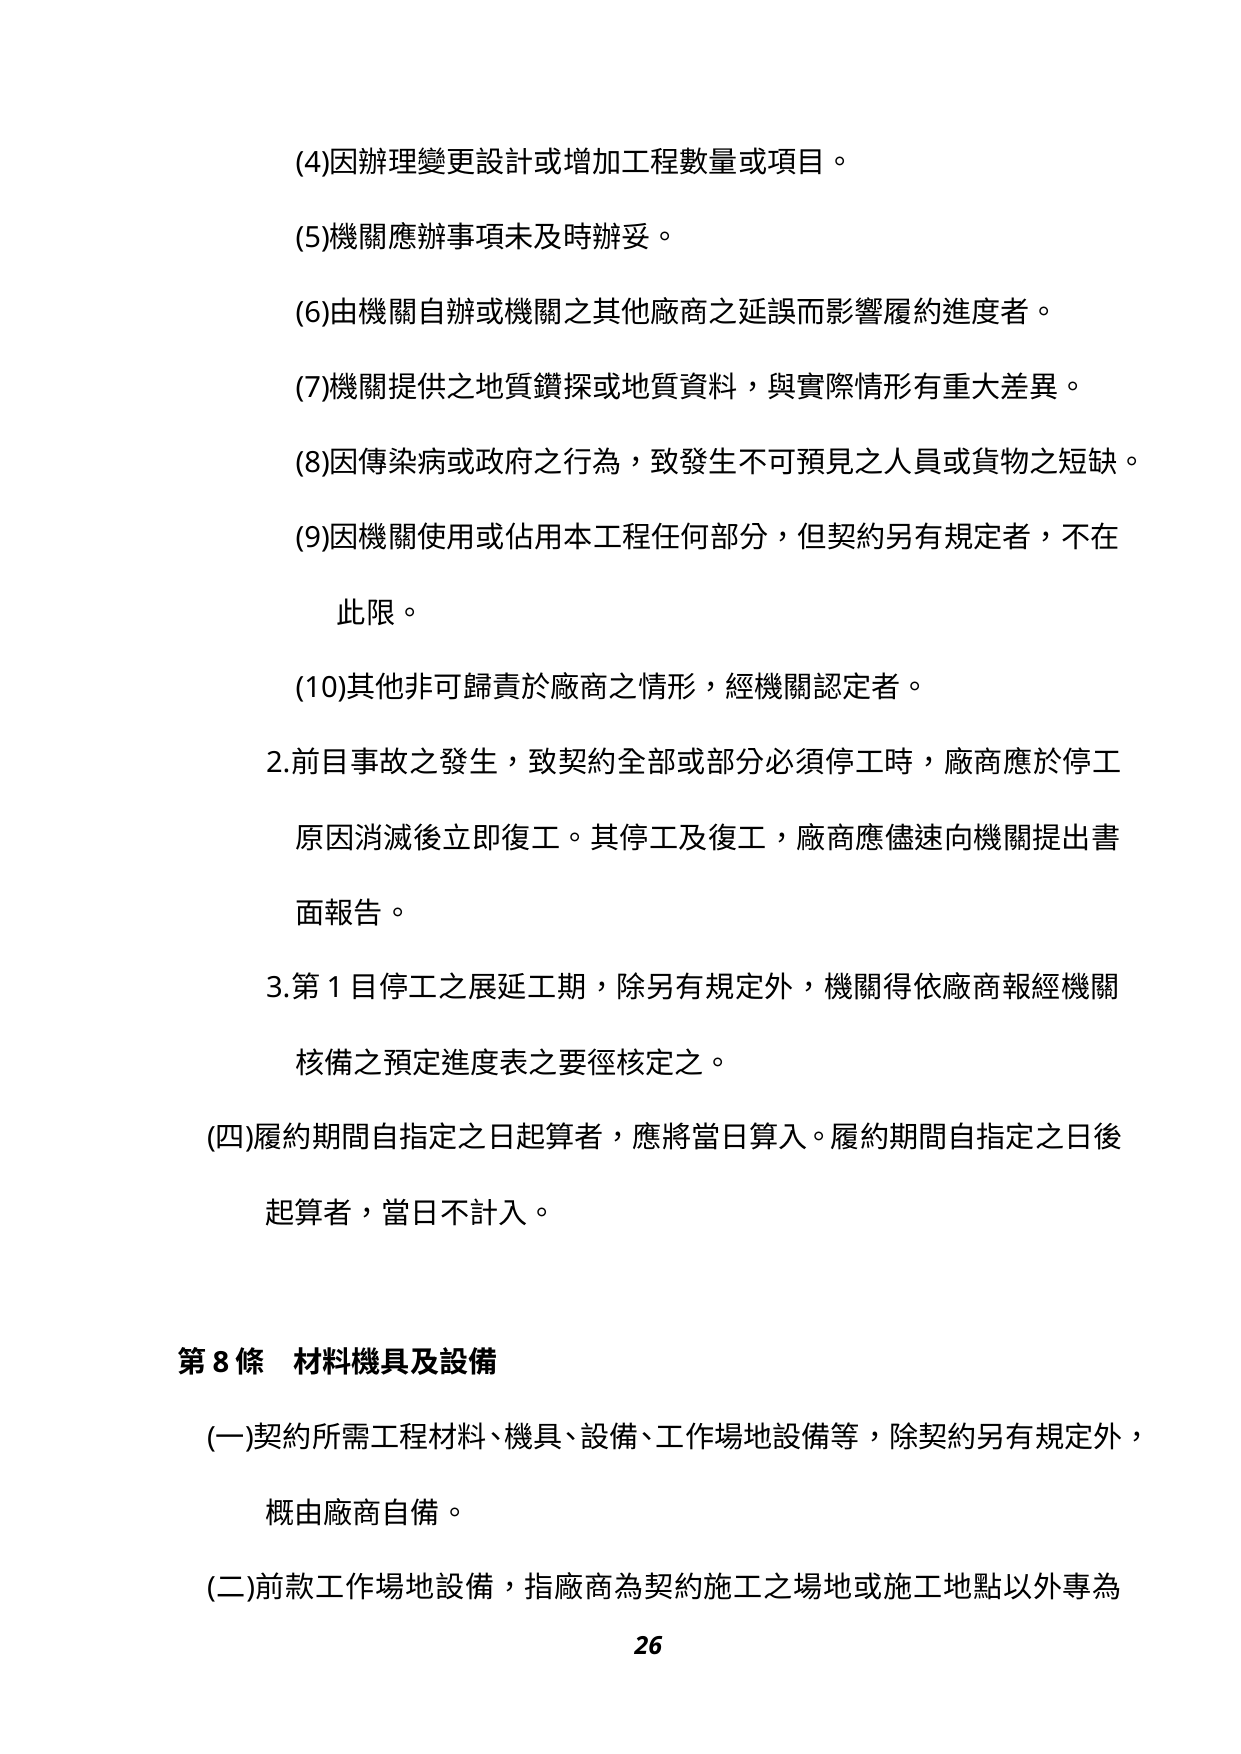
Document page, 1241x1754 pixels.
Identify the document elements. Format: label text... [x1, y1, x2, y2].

text (四)履約期間自指定之日起算者，應將當日算入。履約期間自指定之日後起算者，當日不計入。 [207, 1098, 1122, 1248]
text (10)其他非可歸責於廠商之情形，經機關認定者。 [295, 648, 1122, 723]
text 3.第1目停工之展延工期，除另有規定外，機關得依廠商報經機關核備之預定進度表之要徑核定之。 [266, 948, 1122, 1098]
text (二)前款工作場地設備，指廠商為契約施工之場地或施工地點以外專為 [207, 1548, 1122, 1623]
text (一)契約所需工程材料、機具、設備、工作場地設備等，除契約另有規定外，概由廠商自備。 [207, 1398, 1122, 1548]
text (8)因傳染病或政府之行為，致發生不可預見之人員或貨物之短缺。 [295, 423, 1122, 498]
text 第8條 材料機具及設備 [177, 1323, 1122, 1398]
text (7)機關提供之地質鑽探或地質資料，與實際情形有重大差異。 [295, 348, 1122, 423]
text (9)因機關使用或佔用本工程任何部分，但契約另有規定者，不在此限。 [295, 498, 1122, 648]
text 2.前目事故之發生，致契約全部或部分必須停工時，廠商應於停工原因消滅後立即復工。其停工及復工，廠商應儘速向機關提出書面報告。 [266, 723, 1122, 948]
text (6)由機關自辦或機關之其他廠商之延誤而影響履約進度者。 [295, 273, 1122, 348]
text (4)因辦理變更設計或增加工程數量或項目。 [295, 123, 1122, 198]
text (5)機關應辦事項未及時辦妥。 [295, 198, 1122, 273]
